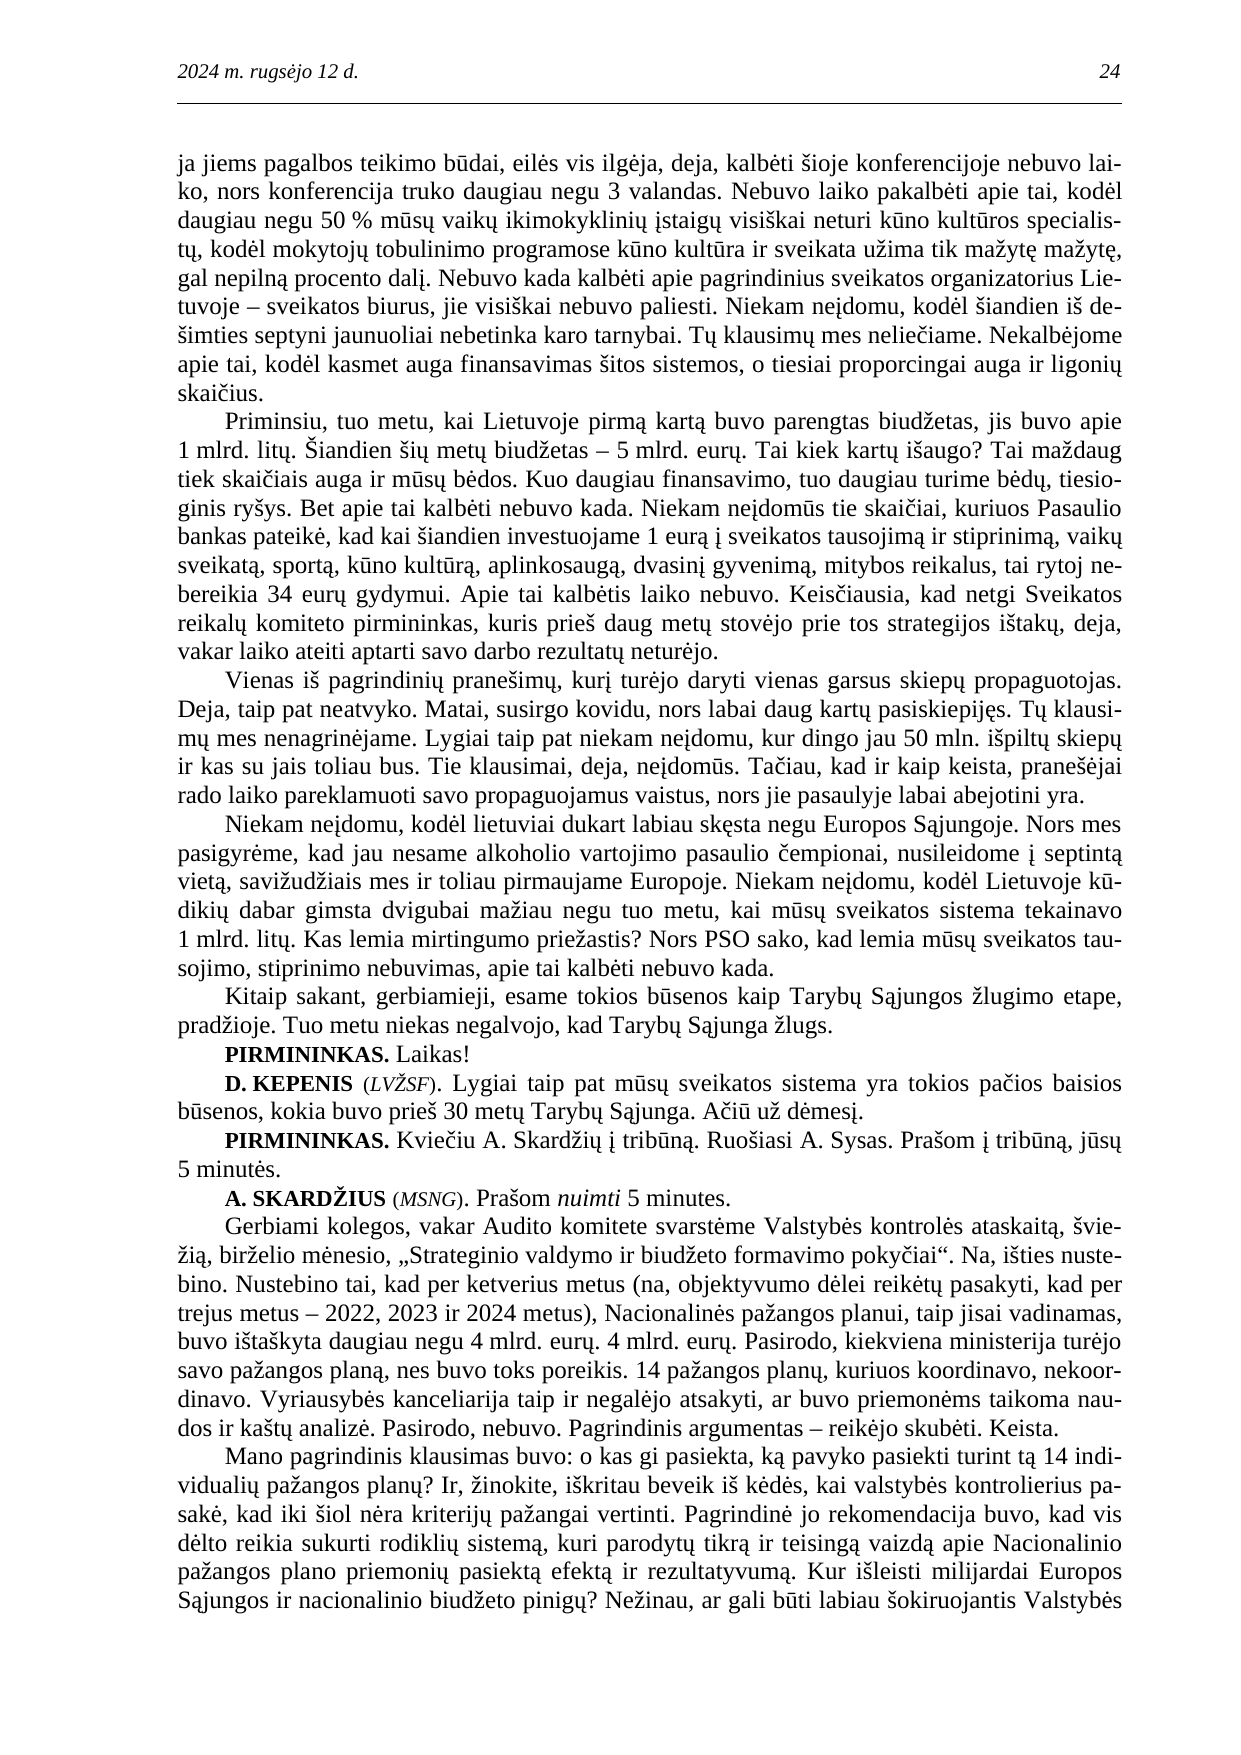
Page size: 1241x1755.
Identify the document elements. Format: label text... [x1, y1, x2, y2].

text Vie­nas iš pa­grin­di­nių pra­ne­ši­mų, ku­rį tu­rė­jo da­ry­ti vie­nas gar­sus skie­pų pro­pa­guo­to­jas. De­ja, taip pat ne­at­vy­ko. Ma­tai, su­sir­go ko­vi­du, nors la­bai daug kar­tų pa­si­skie­pi­jęs. Tų klau­si­mų mes ne­nag­ri­nė­ja­me. Ly­giai taip pat nie­kam ne­įdo­mu, kur din­go jau 50 mln. iš­pil­tų skie­pų ir kas su jais to­liau bus. Tie klau­si­mai, de­ja, ne­įdo­mūs. Ta­čiau, kad ir kaip keis­ta, pra­ne­šė­jai ra­do lai­ko pa­rek­la­muo­ti sa­vo pro­pa­guo­ja­mus vais­tus, nors jie pa­sau­ly­je la­bai abe­jo­ti­ni yra. [177, 665, 1122, 809]
text Ma­no pa­grin­di­nis klau­si­mas bu­vo: o kas gi pa­siek­ta, ką pa­vy­ko pa­siek­ti tu­rint tą 14 in­di­vi­du­a­lių pa­žan­gos pla­nų? Ir, ži­no­ki­te, iš­kri­tau be­veik iš kė­dės, kai vals­ty­bės kon­tro­lie­rius pa­sa­kė, kad iki šiol nė­ra kri­te­ri­jų pa­žan­gai ver­tin­ti. Pa­grin­di­nė jo re­ko­men­da­ci­ja bu­vo, kad vis dėl­to rei­kia su­kur­ti ro­dik­lių sis­te­mą, ku­ri pa­ro­dy­tų tik­rą ir tei­sin­gą vaiz­dą apie Na­cio­na­li­nio pa­žan­gos pla­no prie­mo­nių pa­siek­tą efek­tą ir re­zul­ta­ty­vu­mą. Kur iš­leis­ti mi­li­jar­dai Eu­ro­pos Są­jun­gos ir na­cio­na­li­nio biu­dže­to pi­ni­gų? Ne­ži­nau, ar ga­li bū­ti la­biau šo­ki­ruo­jan­tis Vals­ty­bės [177, 1441, 1122, 1614]
text PIRMININKAS. Kvie­čiu A. Skar­džių į tri­bū­ną. Ruo­šia­si A. Sy­sas. Pra­šom į tri­bū­ną, jū­sų 5 mi­nu­tės. [177, 1125, 1122, 1183]
text Ki­taip sa­kant, ger­bia­mie­ji, esa­me to­kios bū­se­nos kaip Ta­ry­bų Są­jun­gos žlu­gi­mo eta­pe, pra­džio­je. Tuo me­tu nie­kas ne­gal­vo­jo, kad Ta­ry­bų Są­jun­ga žlugs. [177, 981, 1122, 1039]
text Nie­kam ne­įdo­mu, ko­dėl lie­tu­viai du­kart la­biau skęs­ta ne­gu Eu­ro­pos Są­jun­go­je. Nors mes pa­si­gy­rė­me, kad jau ne­sa­me al­ko­ho­lio var­to­ji­mo pa­sau­lio čem­pio­nai, nu­si­lei­do­me į sep­tin­tą vie­tą, sa­vi­žu­džiais mes ir to­liau pir­mau­ja­me Eu­ro­po­je. Nie­kam ne­įdo­mu, ko­dėl Lie­tu­vo­je kū­di­kių da­bar gims­ta dvi­gu­bai ma­žiau ne­gu tuo me­tu, kai mū­sų svei­ka­tos sis­te­ma te­kai­na­vo 1 mlrd. li­tų. Kas le­mia mir­tin­gu­mo prie­žas­tis? Nors PSO sa­ko, kad le­mia mū­sų svei­ka­tos tau­so­ji­mo, stip­ri­ni­mo ne­bu­vi­mas, apie tai kal­bė­ti ne­bu­vo ka­da. [177, 809, 1122, 981]
text PIRMININKAS. Lai­kas! [177, 1039, 1122, 1068]
text D. KEPENIS (LVŽSF). Ly­giai taip pat mū­sų svei­ka­tos sis­te­ma yra to­kios pa­čios bai­sios bū­se­nos, ko­kia bu­vo prieš 30 me­tų Ta­ry­bų Są­jun­ga. Ačiū už dė­me­sį. [177, 1068, 1122, 1125]
text Pri­min­siu, tuo me­tu, kai Lie­tu­vo­je pir­mą kar­tą bu­vo pa­reng­tas biu­dže­tas, jis bu­vo apie 1 mlrd. li­tų. Šian­dien šių me­tų biu­dže­tas – 5 mlrd. eu­rų. Tai kiek kar­tų iš­au­go? Tai maž­daug tiek skai­čiais au­ga ir mū­sų bė­dos. Kuo dau­giau fi­nan­sa­vi­mo, tuo dau­giau tu­ri­me bė­dų, tie­sio­gi­nis ry­šys. Bet apie tai kal­bė­ti ne­bu­vo ka­da. Nie­kam ne­įdo­mūs tie skai­čiai, ku­riuos Pa­sau­lio ban­kas pa­tei­kė, kad kai šian­dien in­ves­tuo­ja­me 1 eu­rą į svei­ka­tos tau­so­ji­mą ir stip­ri­ni­mą, vai­kų svei­ka­tą, spor­tą, kū­no kul­tū­rą, ap­lin­ko­sau­gą, dva­si­nį gy­ve­ni­mą, mi­ty­bos rei­ka­lus, tai ry­toj ne­be­rei­kia 34 eu­rų gy­dy­mui. Apie tai kal­bė­tis lai­ko ne­bu­vo. Keis­čiau­sia, kad net­gi Svei­ka­tos rei­ka­lų ko­mi­te­to pir­mi­nin­kas, ku­ris prieš daug me­tų sto­vė­jo prie tos stra­te­gi­jos iš­ta­kų, de­ja, va­kar lai­ko at­ei­ti ap­tar­ti sa­vo dar­bo re­zul­ta­tų ne­tu­rė­jo. [177, 406, 1122, 665]
text Ger­bia­mi ko­le­gos, va­kar Au­di­to ko­mi­te­te svars­tė­me Vals­ty­bės kon­tro­lės ata­skai­tą, švie­žią, bir­že­lio mė­ne­sio, „Stra­te­gi­nio val­dy­mo ir biu­dže­to for­ma­vi­mo po­ky­čiai“. Na, iš­ties nu­ste­bi­no. Nu­ste­bi­no tai, kad per ket­ve­rius me­tus (na, ob­jek­ty­vu­mo dė­lei rei­kė­tų pa­sa­ky­ti, kad per tre­jus me­tus – 2022, 2023 ir 2024 me­tus), Na­cio­na­li­nės pa­žan­gos pla­nui, taip ji­sai va­di­na­mas, bu­vo iš­taš­ky­ta dau­giau ne­gu 4 mlrd. eu­rų. 4 mlrd. eu­rų. Pa­si­ro­do, kiek­vie­na mi­nis­te­ri­ja tu­rė­jo sa­vo pa­žan­gos pla­ną, nes bu­vo toks po­rei­kis. 14 pa­žan­gos pla­nų, ku­riuos ko­or­di­na­vo, ne­ko­or­di­na­vo. Vy­riau­sy­bės kan­ce­lia­ri­ja taip ir ne­ga­lė­jo at­sa­ky­ti, ar bu­vo prie­mo­nėms tai­ko­ma nau­dos ir kaš­tų ana­li­zė. Pa­si­ro­do, ne­bu­vo. Pa­grin­di­nis ar­gu­men­tas – rei­kė­jo sku­bė­ti. Keis­ta. [177, 1211, 1122, 1441]
text ja jiems pa­gal­bos tei­ki­mo bū­dai, ei­lės vis il­gė­ja, de­ja, kal­bė­ti šio­je kon­fe­ren­ci­jo­je ne­bu­vo lai­ko, nors kon­fe­ren­ci­ja tru­ko dau­giau ne­gu 3 va­lan­das. Ne­bu­vo lai­ko pa­kal­bė­ti apie tai, ko­dėl dau­giau ne­gu 50 % mū­sų vai­kų iki­mo­kyk­li­nių įstai­gų vi­siš­kai ne­tu­ri kū­no kul­tū­ros spe­cia­lis­tų, ko­dėl mo­ky­to­jų to­bu­li­ni­mo pro­gra­mo­se kū­no kul­tū­ra ir svei­ka­ta už­ima tik ma­žy­tę ma­žy­tę, gal ne­pil­ną pro­cen­to da­lį. Ne­bu­vo ka­da kal­bė­ti apie pa­grin­di­nius svei­ka­tos or­ga­ni­za­to­rius Lie­tu­vo­je – svei­ka­tos biu­rus, jie vi­siš­kai ne­bu­vo pa­lies­ti. Nie­kam ne­įdo­mu, ko­dėl šian­dien iš de­šim­ties sep­ty­ni jau­nuo­liai ne­be­tin­ka ka­ro tar­ny­bai. Tų klau­si­mų mes ne­lie­čia­me. Ne­kal­bė­jo­me apie tai, ko­dėl kas­met au­ga fi­nan­sa­vi­mas ši­tos sis­te­mos, o tie­siai pro­por­cin­gai au­ga ir li­go­nių skai­čius. [177, 148, 1122, 406]
text A. SKARDŽIUS (MSNG). Pra­šom nuim­ti 5 mi­nu­tes. [177, 1183, 1122, 1211]
